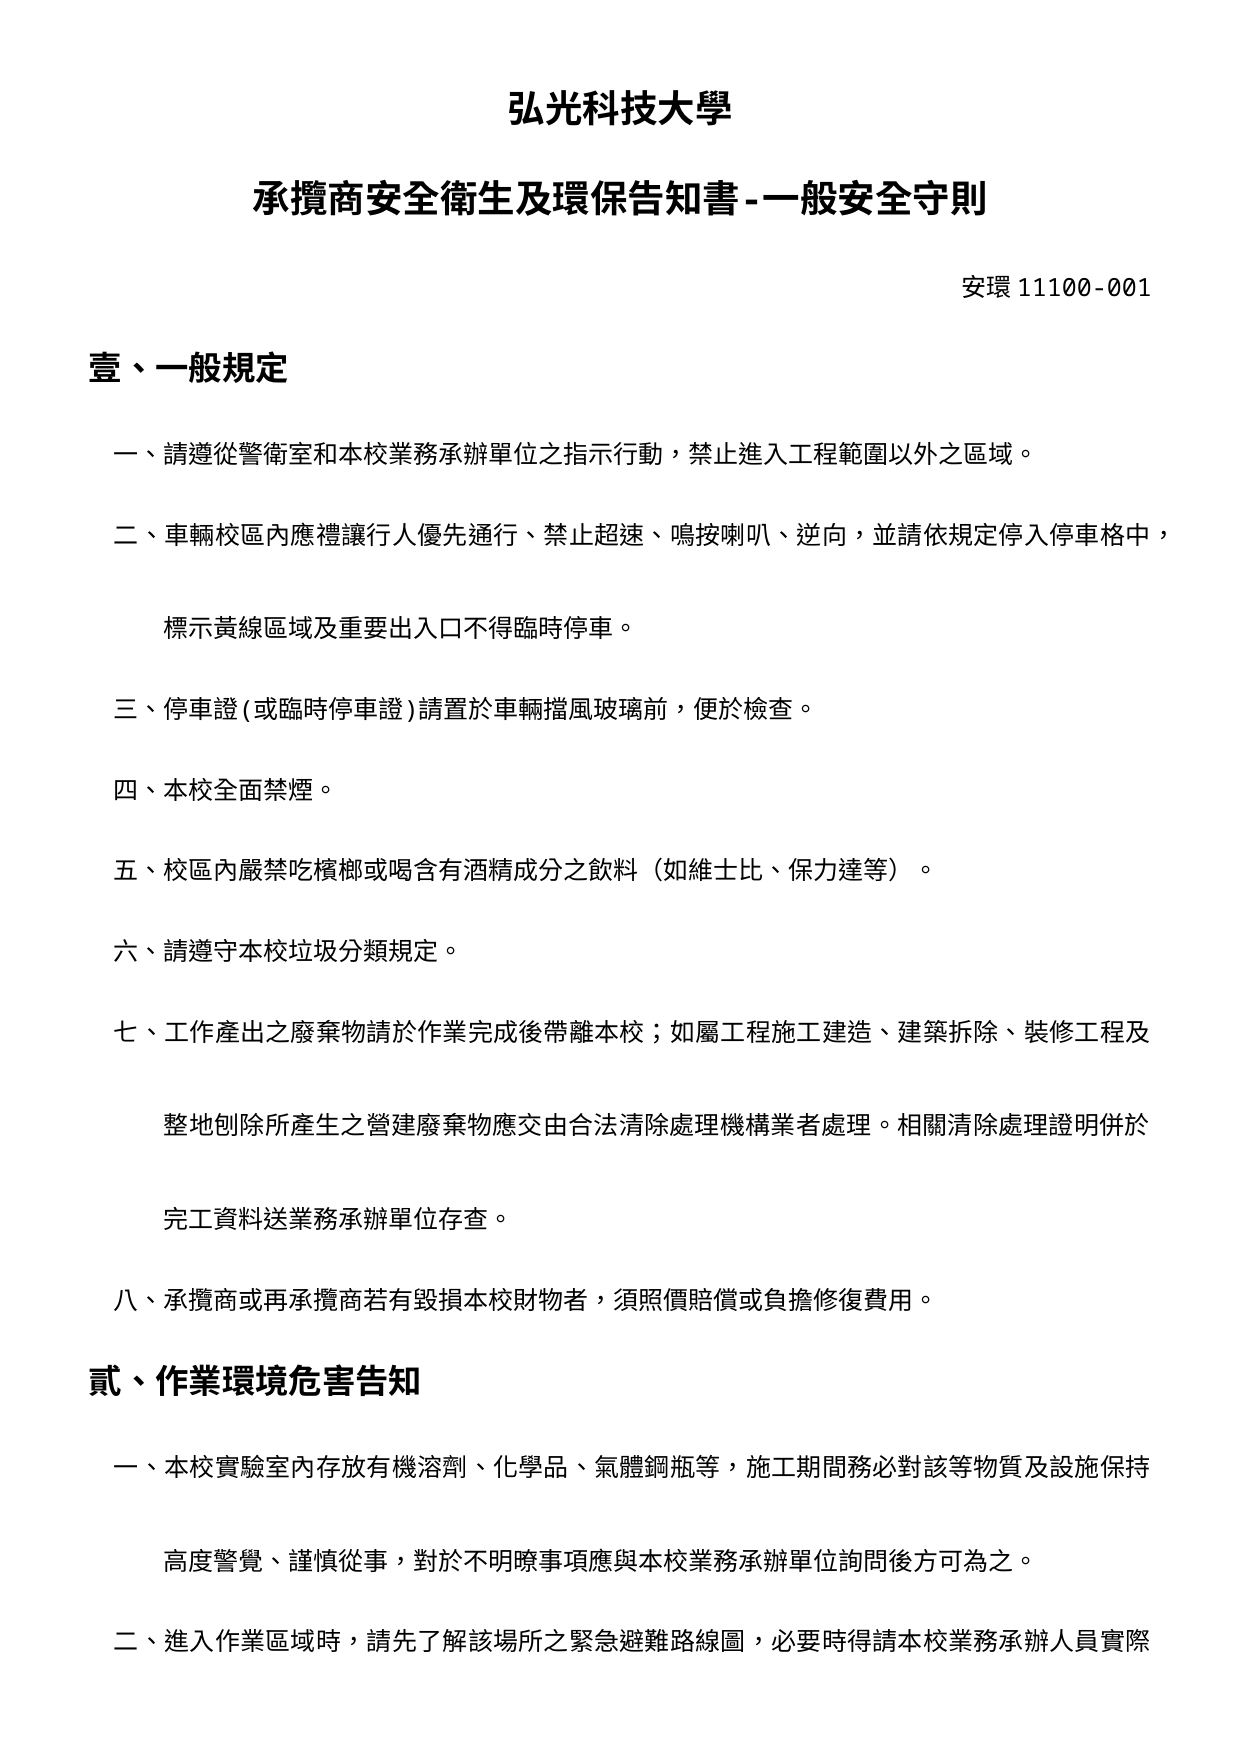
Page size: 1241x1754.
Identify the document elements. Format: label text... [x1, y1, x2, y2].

text 三、停車證(或臨時停車證)請置於車輛擋風玻璃前，便於檢查。 [114, 666, 1152, 728]
text 六、請遵守本校垃圾分類規定。 [114, 908, 1152, 970]
text 一、請遵從警衛室和本校業務承辦單位之指示行動，禁止進入工程範圍以外之區域。 [114, 411, 1152, 473]
text 七、工作產出之廢棄物請於作業完成後帶離本校；如屬工程施工建造、建築拆除、裝修工程及整地刨除所產生之營建廢棄物應交由合法清除處理機構業者處理。相關清除處理證明併於完工資料送業務承辦單位存查。 [114, 988, 1152, 1238]
text 貳、作業環境危害告知 [89, 1337, 1152, 1400]
text 四、本校全面禁煙。 [114, 747, 1152, 809]
text 二、車輛校區內應禮讓行人優先通行、禁止超速、鳴按喇叭、逆向，並請依規定停入停車格中，標示黃線區域及重要出入口不得臨時停車。 [114, 492, 1152, 648]
text 安環11100-001 [89, 244, 1152, 306]
text 八、承攬商或再承攬商若有毀損本校財物者，須照價賠償或負擔修復費用。 [114, 1257, 1152, 1319]
text 承攬商安全衛生及環保告知書-一般安全守則 [89, 154, 1152, 217]
text 弘光科技大學 [89, 64, 1152, 127]
text 二、進入作業區域時，請先了解該場所之緊急避難路線圖，必要時得請本校業務承辦人員實際 [114, 1598, 1152, 1661]
text 壹、一般規定 [89, 324, 1152, 387]
text 五、校區內嚴禁吃檳榔或喝含有酒精成分之飲料（如維士比、保力達等）。 [114, 827, 1152, 890]
text 一、本校實驗室內存放有機溶劑、化學品、氣體鋼瓶等，施工期間務必對該等物質及設施保持高度警覺、謹慎從事，對於不明暸事項應與本校業務承辦單位詢問後方可為之。 [114, 1424, 1152, 1580]
